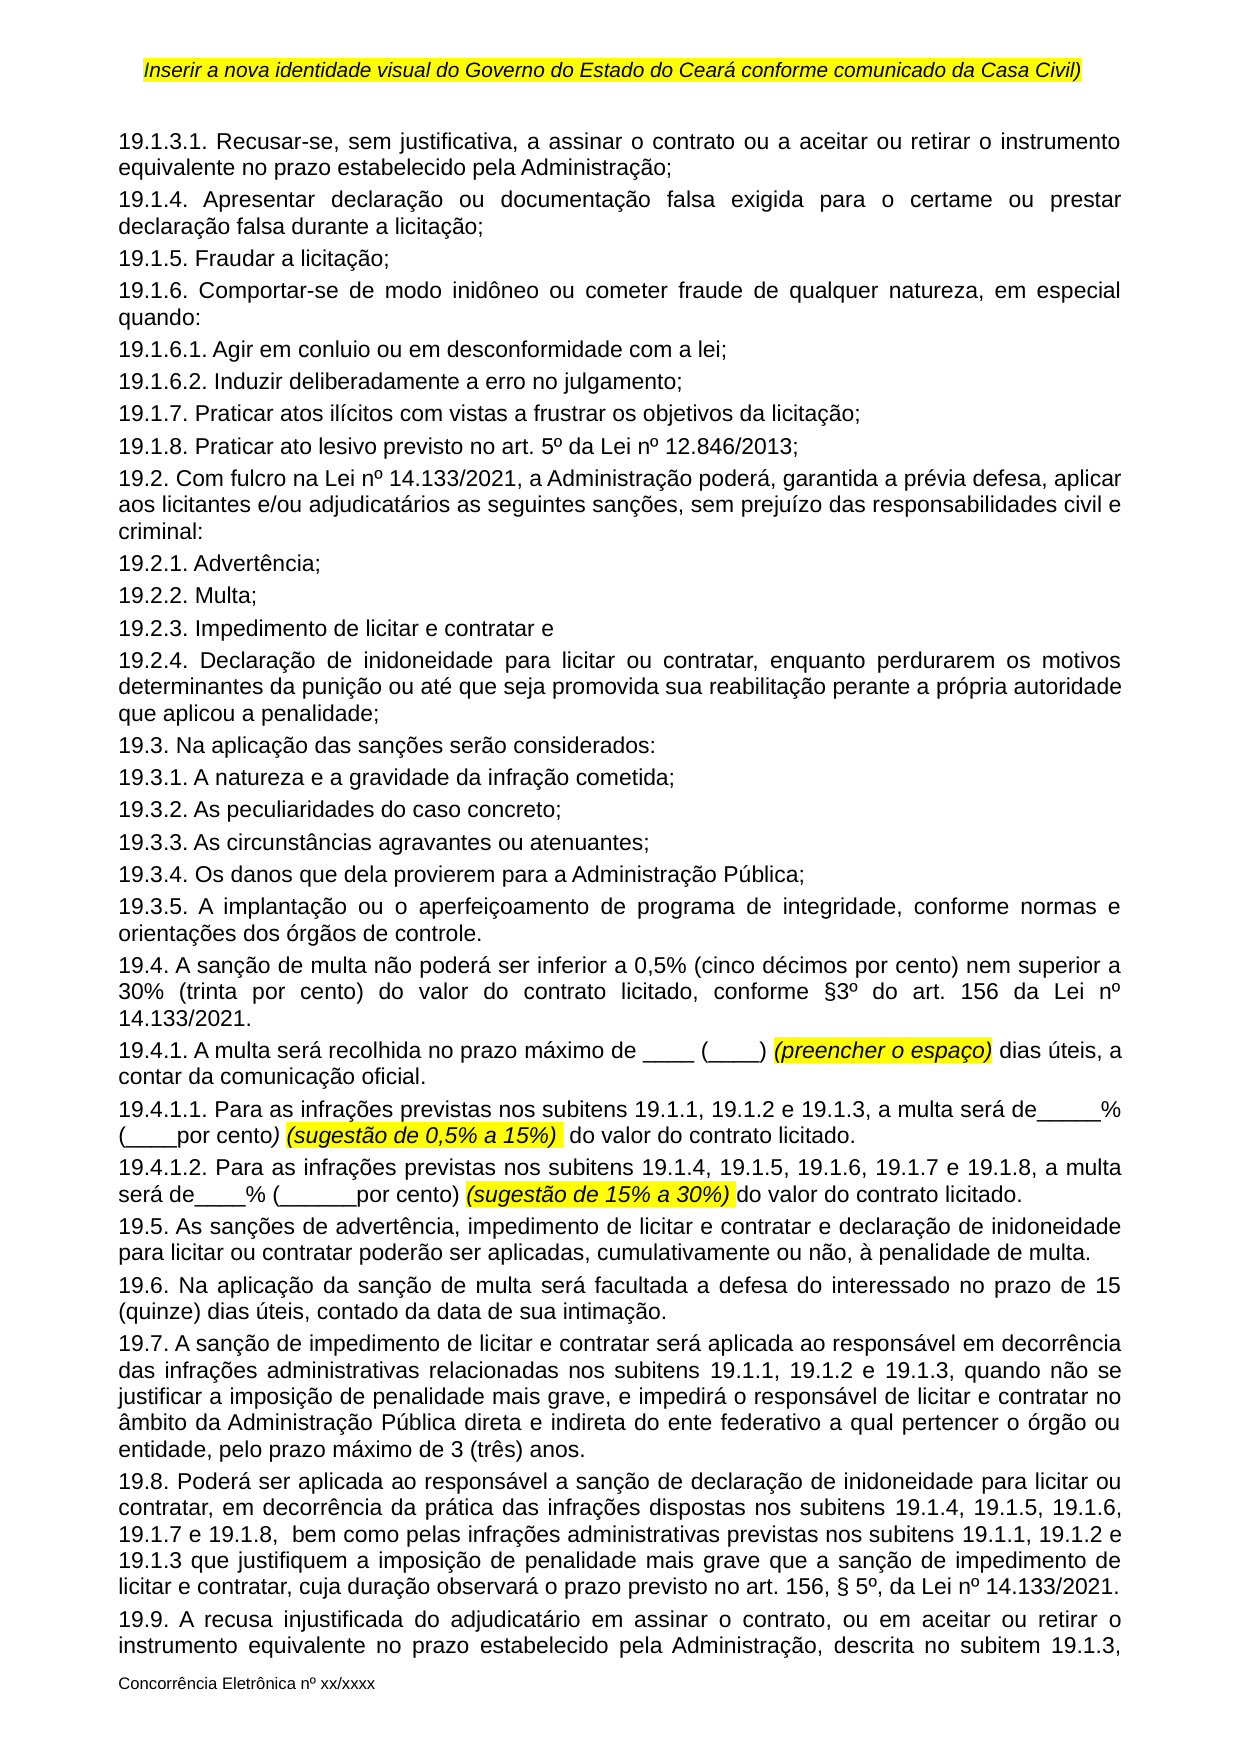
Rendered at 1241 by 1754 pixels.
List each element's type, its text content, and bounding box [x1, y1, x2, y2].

text 19.2.3. Impedimento de licitar e contratar e [118, 614, 1122, 641]
text 19.9. A recusa injustificada do adjudicatário em assinar o contrato, ou em aceitar ou retirar o instrumento equivalente no prazo estabelecido pela Administração, descrita no subitem 19.1.3, [118, 1606, 1122, 1658]
text 19.8. Poderá ser aplicada ao responsável a sanção de declaração de inidoneidade para licitar ou contratar, em decorrência da prática das infrações dispostas nos subitens 19.1.4, 19.1.5, 19.1.6, 19.1.7 e 19.1.8, bem como pelas infrações administrativas previstas nos subitens 19.1.1, 19.1.2 e 19.1.3 que justifiquem a imposição de penalidade mais grave que a sanção de impedimento de licitar e contratar, cuja duração observará o prazo previsto no art. 156, § 5º, da Lei nº 14.133/2021. [118, 1468, 1122, 1600]
text 19.2.4. Declaração de inidoneidade para licitar ou contratar, enquanto perdurarem os motivos determinantes da punição ou até que seja promovida sua reabilitação perante a própria autoridade que aplicou a penalidade; [118, 647, 1122, 726]
text 19.1.6. Comportar-se de modo inidôneo ou cometer fraude de qualquer natureza, em especial quando: [118, 277, 1122, 330]
text 19.1.6.2. Induzir deliberadamente a erro no julgamento; [118, 368, 1122, 394]
text 19.1.3.1. Recusar-se, sem justificativa, a assinar o contrato ou a aceitar ou retirar o instrumento equivalente no prazo estabelecido pela Administração; [118, 128, 1122, 180]
text 19.3.2. As peculiaridades do caso concreto; [118, 796, 1122, 823]
text 19.2.1. Advertência; [118, 550, 1122, 576]
text 19.4.1.1. Para as infrações previstas nos subitens 19.1.1, 19.1.2 e 19.1.3, a multa será de_____% (____por cento) (sugestão de 0,5% a 15%) do valor do contrato licitado. [118, 1096, 1122, 1148]
text 19.3.3. As circunstâncias agravantes ou atenuantes; [118, 829, 1122, 855]
text 19.1.4. Apresentar declaração ou documentação falsa exigida para o certame ou prestar declaração falsa durante a licitação; [118, 186, 1122, 239]
text 19.3.5. A implantação ou o aperfeiçoamento de programa de integridade, conforme normas e orientações dos órgãos de controle. [118, 893, 1122, 946]
text 19.2. Com fulcro na Lei nº 14.133/2021, a Administração poderá, garantida a prévia defesa, aplicar aos licitantes e/ou adjudicatários as seguintes sanções, sem prejuízo das responsabilidades civil e criminal: [118, 465, 1122, 544]
text 19.1.5. Fraudar a licitação; [118, 245, 1122, 271]
text 19.2.2. Multa; [118, 582, 1122, 609]
text 19.6. Na aplicação da sanção de multa será facultada a defesa do interessado no prazo de 15 (quinze) dias úteis, contado da data de sua intimação. [118, 1272, 1122, 1324]
text 19.3. Na aplicação das sanções serão considerados: [118, 732, 1122, 758]
text 19.1.6.1. Agir em conluio ou em desconformidade com a lei; [118, 336, 1122, 362]
text 19.5. As sanções de advertência, impedimento de licitar e contratar e declaração de inidoneidade para licitar ou contratar poderão ser aplicadas, cumulativamente ou não, à penalidade de multa. [118, 1213, 1122, 1266]
text 19.3.1. A natureza e a gravidade da infração cometida; [118, 764, 1122, 791]
text 19.1.8. Praticar ato lesivo previsto no art. 5º da Lei nº 12.846/2013; [118, 433, 1122, 459]
text 19.1.7. Praticar atos ilícitos com vistas a frustrar os objetivos da licitação; [118, 400, 1122, 427]
text 19.7. A sanção de impedimento de licitar e contratar será aplicada ao responsável em decorrência das infrações administrativas relacionadas nos subitens 19.1.1, 19.1.2 e 19.1.3, quando não se justificar a imposição de penalidade mais grave, e impedirá o responsável de licitar e contratar no âmbito da Administração Pública direta e indireta do ente federativo a qual pertencer o órgão ou entidade, pelo prazo máximo de 3 (três) anos. [118, 1330, 1122, 1462]
text 19.4.1. A multa será recolhida no prazo máximo de ____ (____) (preencher o espaço) dias úteis, a contar da comunicação oficial. [118, 1037, 1122, 1090]
text 19.3.4. Os danos que dela provierem para a Administração Pública; [118, 861, 1122, 887]
text 19.4. A sanção de multa não poderá ser inferior a 0,5% (cinco décimos por cento) nem superior a 30% (trinta por cento) do valor do contrato licitado, conforme §3º do art. 156 da Lei nº 14.133/2021. [118, 952, 1122, 1031]
text 19.4.1.2. Para as infrações previstas nos subitens 19.1.4, 19.1.5, 19.1.6, 19.1.7 e 19.1.8, a multa será de____% (______por cento) (sugestão de 15% a 30%) do valor do contrato licitado. [118, 1154, 1122, 1207]
